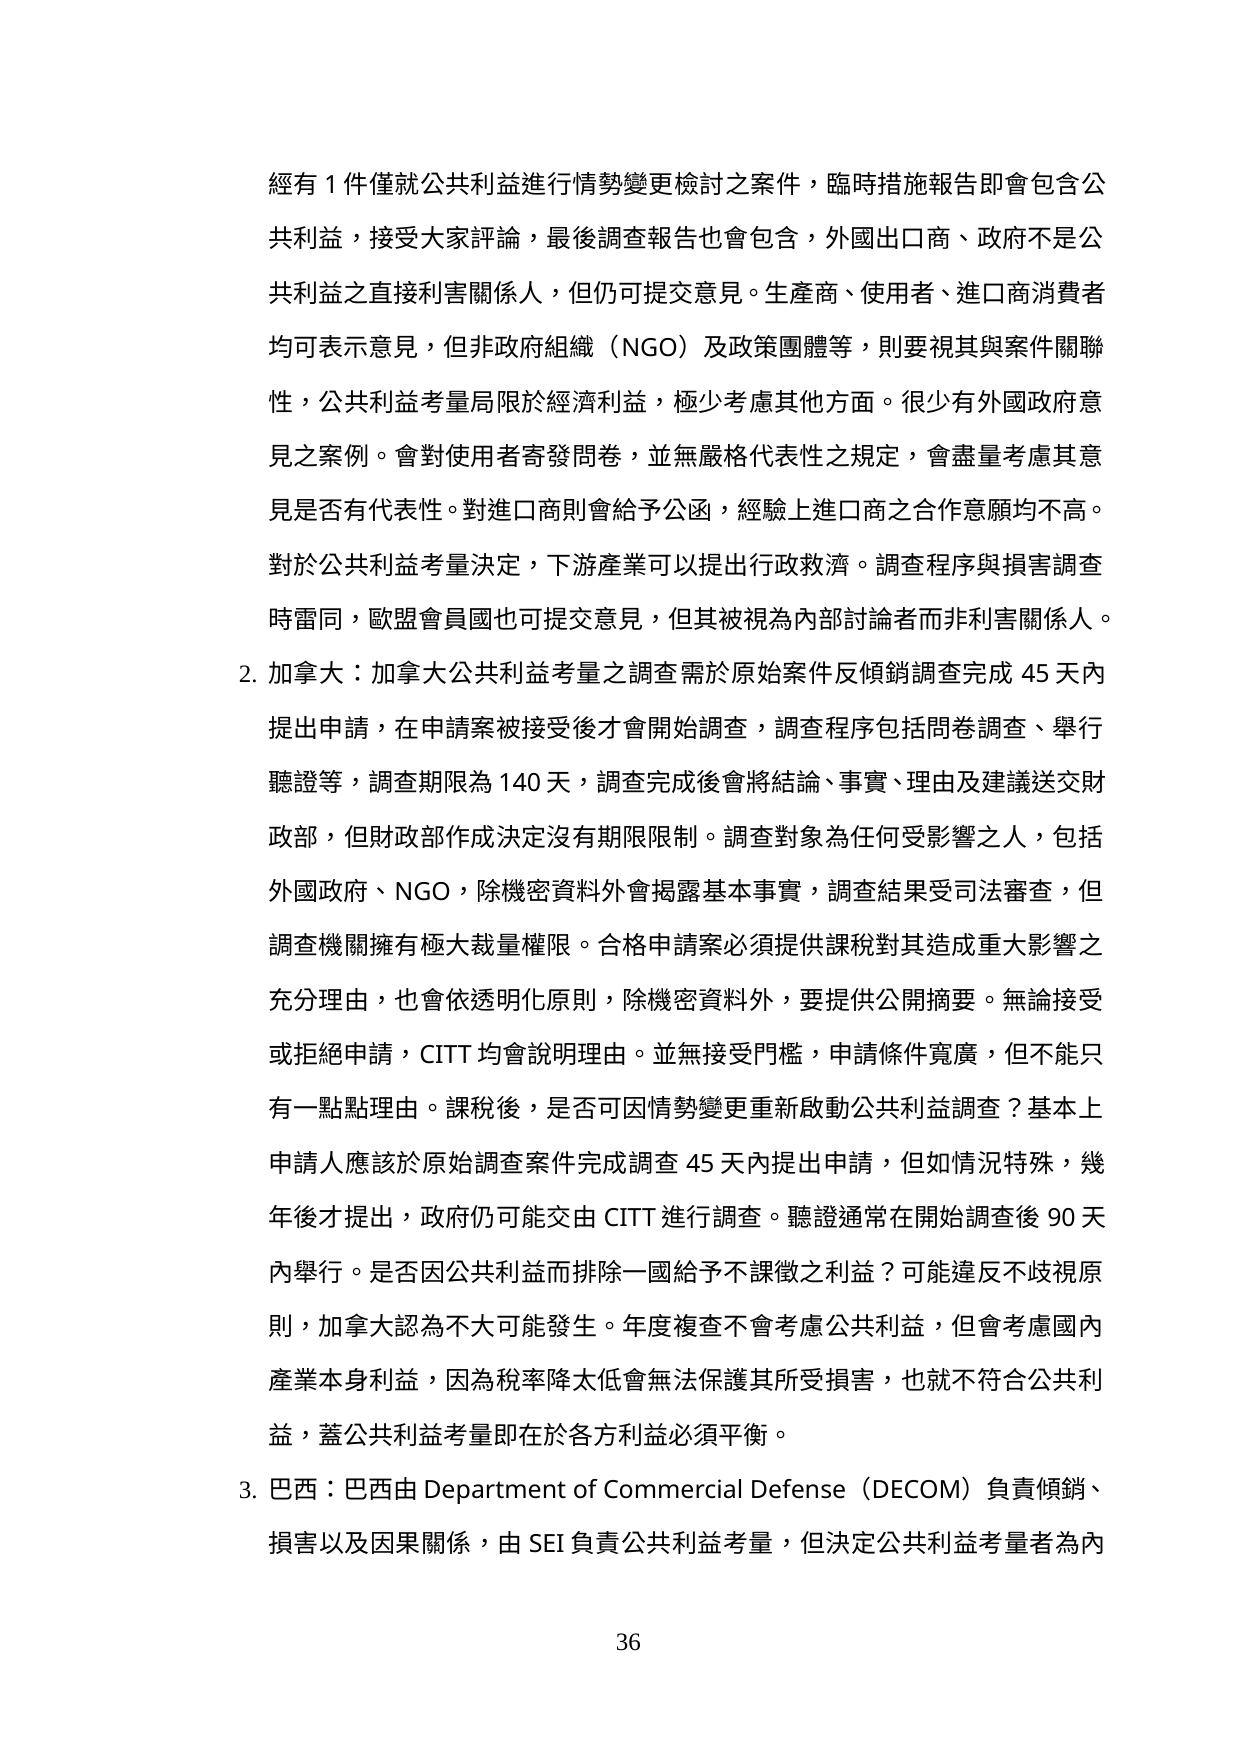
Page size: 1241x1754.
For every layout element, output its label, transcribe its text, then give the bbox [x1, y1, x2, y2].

list 巴西：巴西由Department of Commercial Defense（DECOM）負責傾銷、損害以及因果關係，由SEI負責公共利益考量，但決定公共利益考量者為內閣，因此無法作太多評論。實務上公共利益考量90%不考慮消費者利益。公共利益考量準則給予調查機關考慮下游產業及消費者之彈性，以便進一步分析。利害關係人在調查期間均可提出申請，只有在確定採行措施時才會考慮公共利益。公共利益考量措施可能有暫停課稅或是設定配額方式，以維持下游出口競爭力，其他機關也可提出建議。財政部網站有公共利益考量之相關資料，沒有申請期限規定，會揭露基本事實，決定會附理由，其措施為暫停課稅一年但得展延一年。調查方式為請申請人回復相關問題，決定受司法審查。DECOM及SEI資料不互相流通，維持獨立性不受干擾。SEI會向相關公協會要求提供資料，盡可能進行查證。內閣會議有7位部長參與，DECOM屬於經濟部，SEI屬於財政部，雖然2種認定小組都是由這7位組成，但考慮事項不同，決定也會獨立，以共識決決定。 [239, 1469, 1106, 1560]
list 加拿大：加拿大公共利益考量之調查需於原始案件反傾銷調查完成45天內提出申請，在申請案被接受後才會開始調查，調查程序包括問卷調查、舉行聽證等，調查期限為140天，調查完成後會將結論、事實、理由及建議送交財政部，但財政部作成決定沒有期限限制。調查對象為任何受影響之人，包括外國政府、NGO，除機密資料外會揭露基本事實，調查結果受司法審查，但調查機關擁有極大裁量權限。合格申請案必須提供課稅對其造成重大影響之充分理由，也會依透明化原則，除機密資料外，要提供公開摘要。無論接受或拒絕申請，CITT均會說明理由。並無接受門檻，申請條件寬廣，但不能只有一點點理由。課稅後，是否可因情勢變更重新啟動公共利益調查？基本上申請人應該於原始調查案件完成調查45天內提出申請，但如情況特殊，幾年後才提出，政府仍可能交由CITT進行調查。聽證通常在開始調查後90天內舉行。是否因公共利益而排除一國給予不課徵之利益？可能違反不歧視原則，加拿大認為不大可能發生。年度複查不會考慮公共利益，但會考慮國內產業本身利益，因為稅率降太低會無法保護其所受損害，也就不符合公共利益，蓋公共利益考量即在於各方利益必須平衡。 [239, 654, 1106, 1451]
list 歐盟：歐盟公共利益考量為自動項目，自展開調查開始程序即展開，執委會會對潛在利害關係人進口商、下游使用者及其他利害關係人積極尋求資訊，但也有資料提交期間之限制，歐盟公共利益考量之單位與產業損害調查相同，調查結果會連同傾銷及損害一起公布，落日檢討案件也會考量公共利益，曾經有1件僅就公共利益進行情勢變更檢討之案件，臨時措施報告即會包含公共利益，接受大家評論，最後調查報告也會包含，外國出口商、政府不是公共利益之直接利害關係人，但仍可提交意見。生產商、使用者、進口商消費者均可表示意見，但非政府組織（NGO）及政策團體等，則要視其與案件關聯性，公共利益考量局限於經濟利益，極少考慮其他方面。很少有外國政府意見之案例。會對使用者寄發問卷，並無嚴格代表性之規定，會盡量考慮其意見是否有代表性。對進口商則會給予公函，經驗上進口商之合作意願均不高。對於公共利益考量決定，下游產業可以提出行政救濟。調查程序與損害調查時雷同，歐盟會員國也可提交意見，但其被視為內部討論者而非利害關係人。 [239, 164, 1106, 636]
